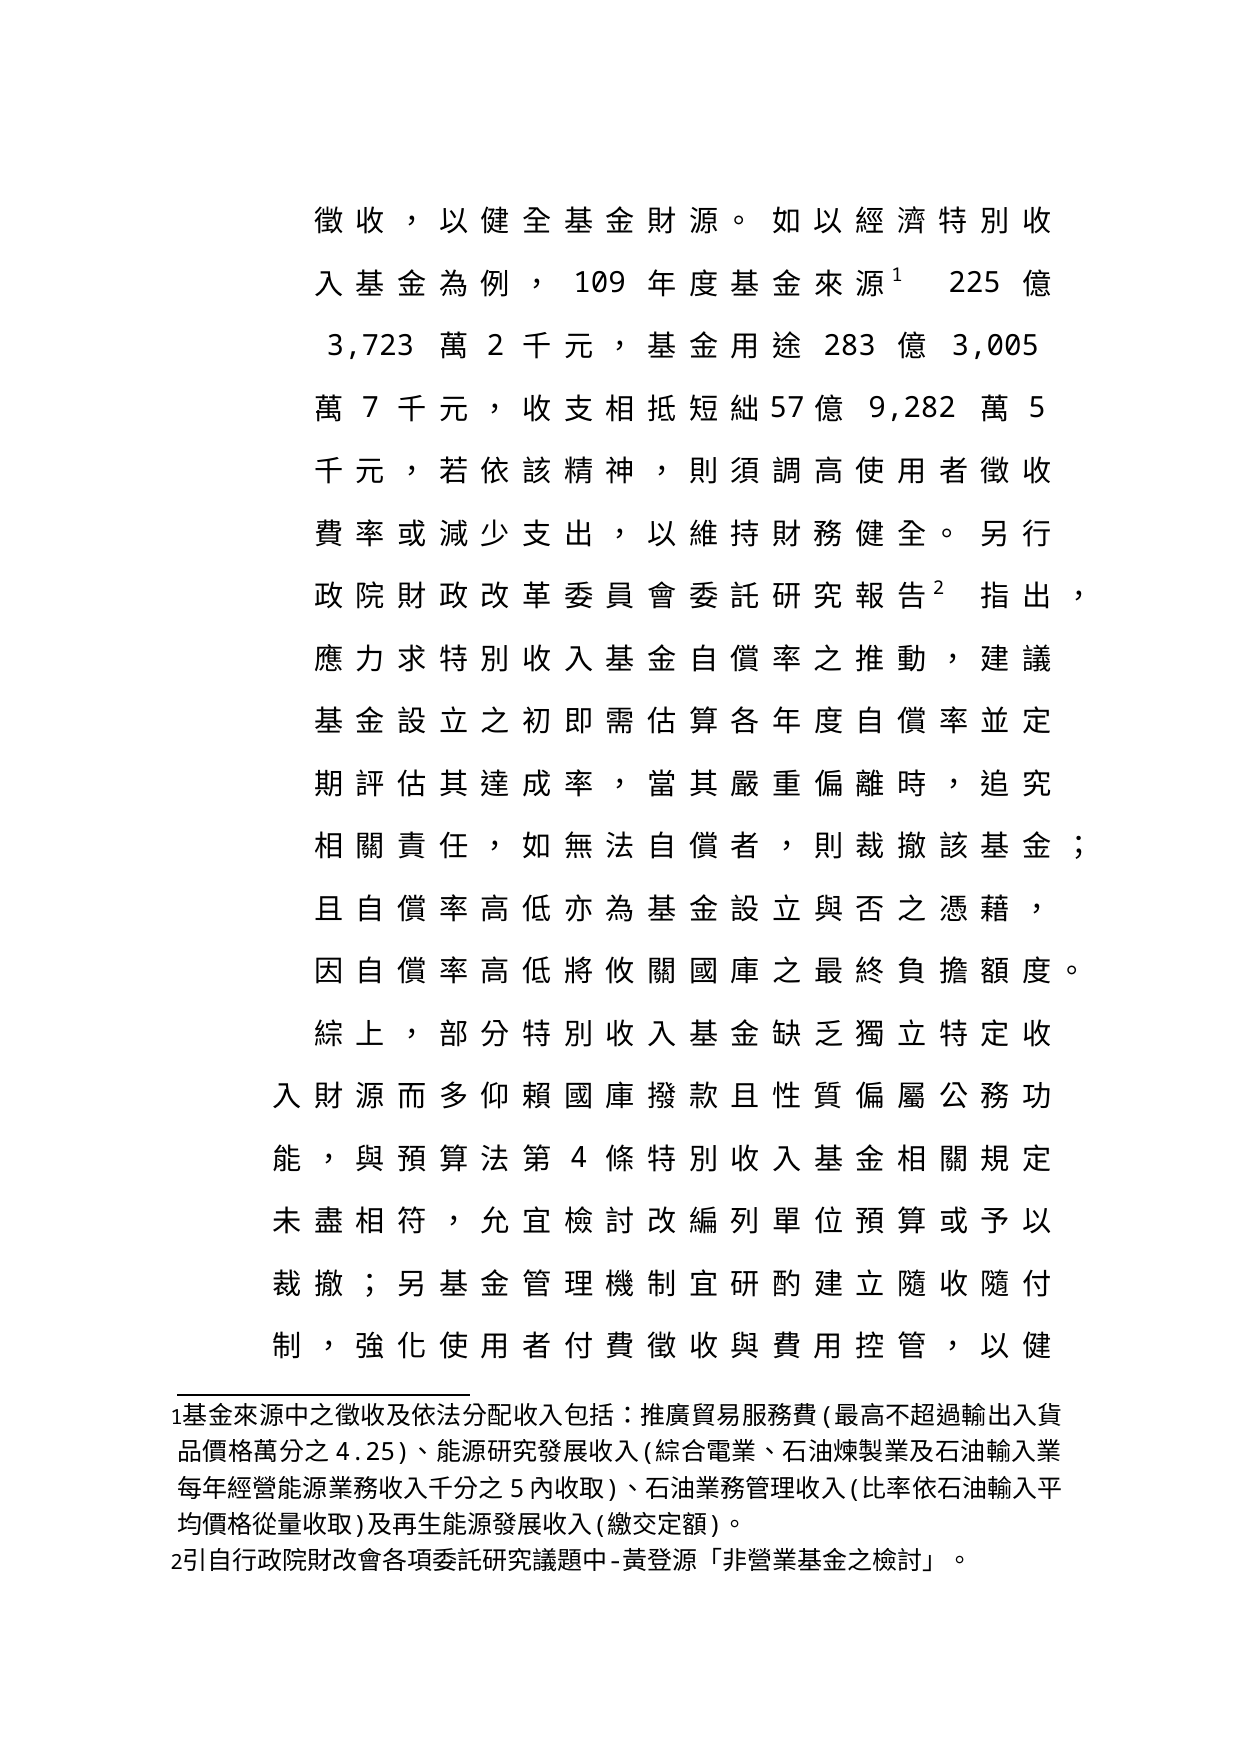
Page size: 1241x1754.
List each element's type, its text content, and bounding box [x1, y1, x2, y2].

text 引自行政院財改會各項委託研究議題中-黃登源「非營業基金之檢討」。 [170, 1541, 1063, 1577]
text 基金來源中之徵收及依法分配收入包括：推廣貿易服務費(最高不超過輸出入貨品價格萬分之4.25)、能源研究發展收入(綜合電業、石油煉製業及石油輸入業每年經營能源業務收入千分之5內收取)、石油業務管理收入(比率依石油輸入平均價格從量收取)及再生能源發展收入(繳交定額)。 [170, 1396, 1063, 1541]
text 綜上，部分特別收入基金缺乏獨立特定收入財源而多仰賴國庫撥款且性質偏屬公務功能，與預算法第4條特別收入基金相關規定未盡相符，允宜檢討改編列單位預算或予以裁撤；另基金管理機制宜研酌建立隨收隨付制，強化使用者付費徵收與費用控管，以健 [242, 990, 1058, 1365]
text 前述25個特別收入基金之109年度預算案收支相抵後為短絀者計14個，短絀合計高達247億4,617萬元。該等基金長期累積龐大之短絀，未來極可能須由國庫資金撥補，恐成為政府沉重財政負擔。允宜參考美國部分信託基金設置精神，視基金性質研酌採取「隨收隨付制」（pay-as-you-go system），加強費用控管與使用者付費徵收，以健全基金財源。如以經濟特別收入基金為例，109年度基金來源225億3,723萬2千元，基金用途283億3,005萬7千元，收支相抵短絀57億9,282萬5千元，若依該精神，則須調高使用者徵收費率或減少支出，以維持財務健全。另行政院財政改革委員會委託研究報告指出，應力求特別收入基金自償率之推動，建議基金設立之初即需估算各年度自償率並定期評估其達成率，當其嚴重偏離時，追究相關責任，如無法自償者，則裁撤該基金；且自償率高低亦為基金設立與否之憑藉，因自償率高低將攸關國庫之最終負擔額度。 [271, 177, 1058, 990]
